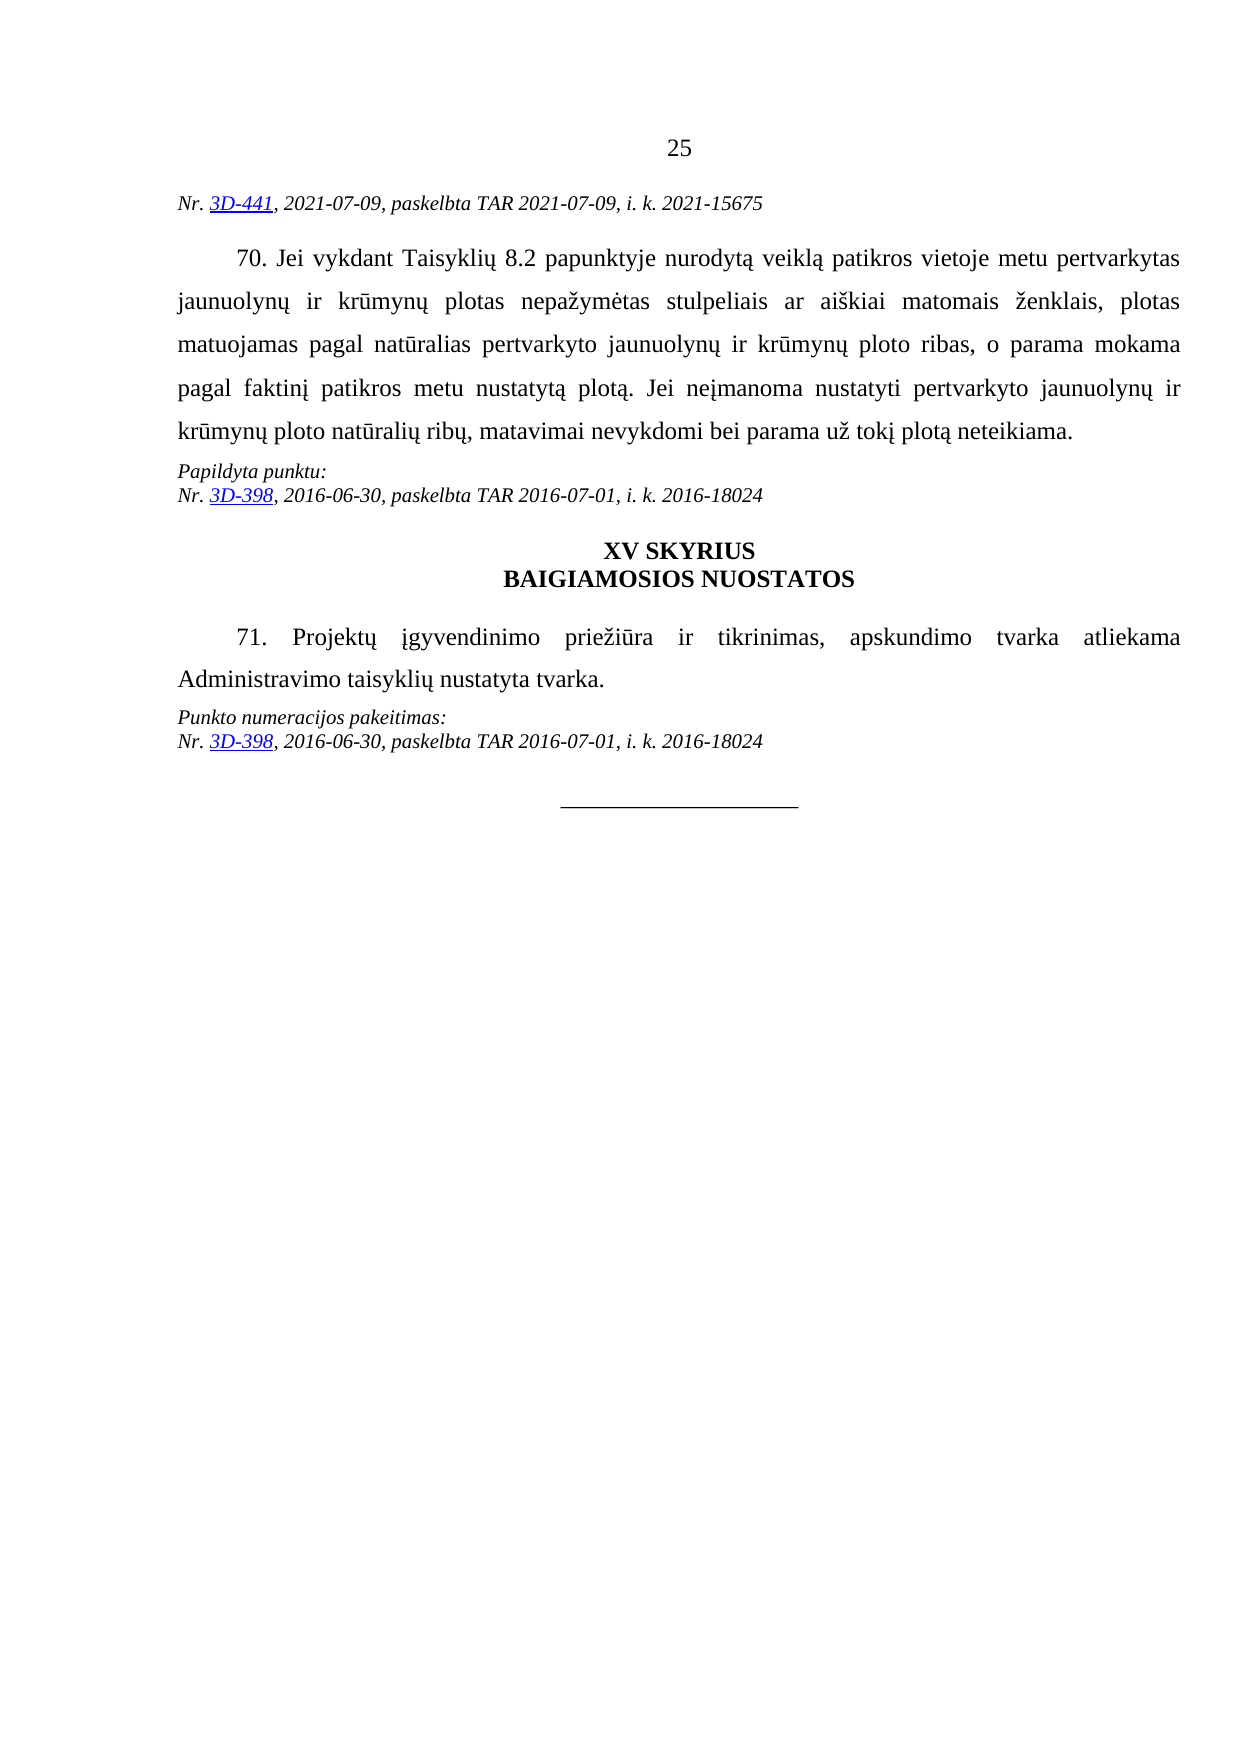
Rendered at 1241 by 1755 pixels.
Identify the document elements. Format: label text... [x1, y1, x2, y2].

text Punkto numeracijos pakeitimas: [177, 705, 1181, 729]
text 70. Jei vykdant Taisyklių 8.2 papunktyje nurodytą veiklą patikros vietoje metu pertvarkytas jaunuolynų ir krūmynų plotas nepažymėtas stulpeliais ar aiškiai matomais ženklais, plotas matuojamas pagal natūralias pertvarkyto jaunuolynų ir krūmynų ploto ribas, o parama mokama pagal faktinį patikros metu nustatytą plotą. Jei neįmanoma nustatyti pertvarkyto jaunuolynų ir krūmynų ploto natūralių ribų, matavimai nevykdomi bei parama už tokį plotą neteikiama. [177, 243, 1181, 444]
text 71. Projektų įgyvendinimo priežiūra ir tikrinimas, apskundimo tvarka atliekama Administravimo taisyklių nustatyta tvarka. [177, 622, 1181, 692]
text BAIGIAMOSIOS NUOSTATOS [177, 564, 1181, 593]
text ___________________ [177, 782, 1181, 811]
text Nr. 3D-398, 2016-06-30, paskelbta TAR 2016-07-01, i. k. 2016-18024 [177, 729, 1181, 753]
text XV SKYRIUS [177, 536, 1181, 564]
text Nr. 3D-398, 2016-06-30, paskelbta TAR 2016-07-01, i. k. 2016-18024 [177, 483, 1181, 507]
text Papildyta punktu: [177, 459, 1181, 483]
text Nr. 3D-441, 2021-07-09, paskelbta TAR 2021-07-09, i. k. 2021-15675 [177, 190, 1181, 214]
